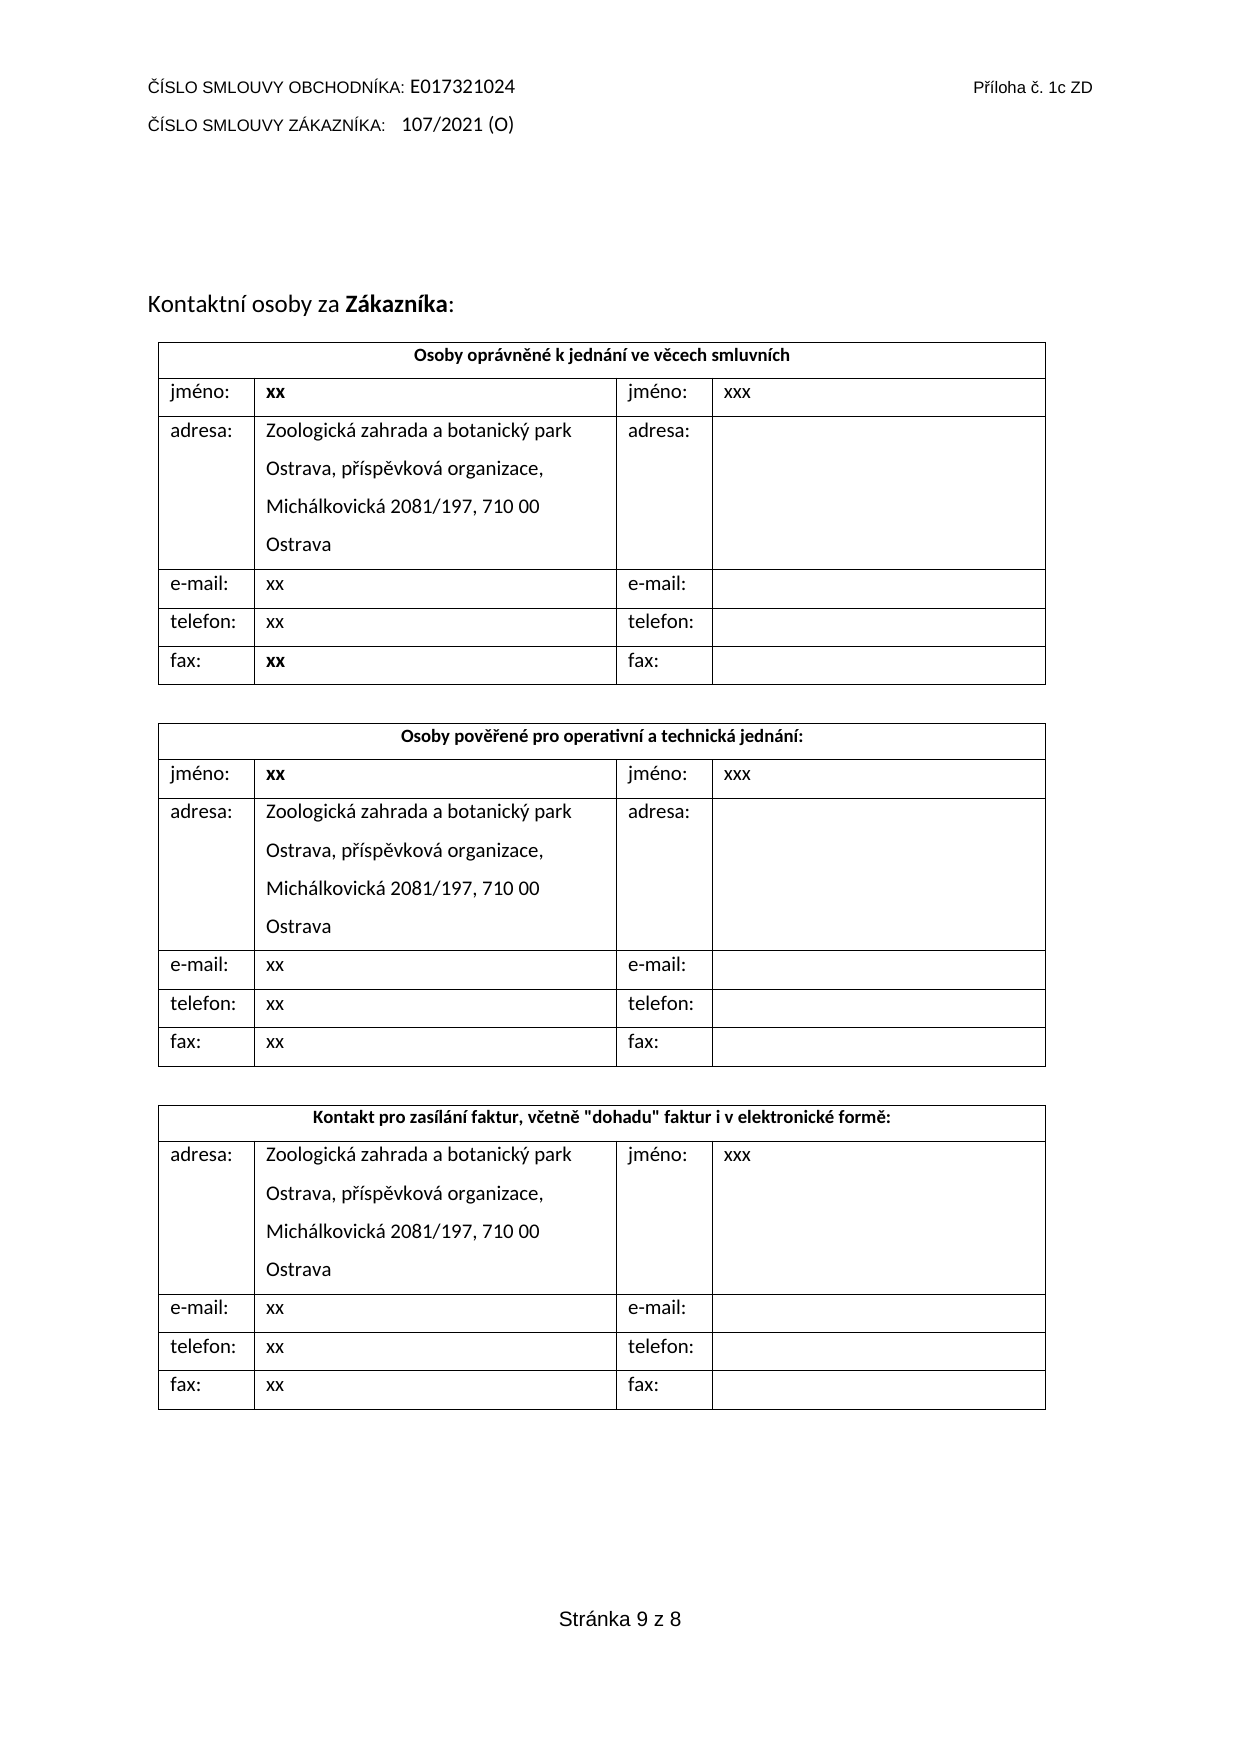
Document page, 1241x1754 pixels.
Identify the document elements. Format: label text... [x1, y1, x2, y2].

table_cell e-mail: [159, 1295, 254, 1332]
table_cell e-mail: [159, 570, 254, 607]
table_cell adresa: [159, 1142, 254, 1293]
table_cell Zoologická zahrada a botanický park Ostrava, příspěvková organizace, Michálkovická 2081/197, 710 00 Ostrava [255, 1142, 616, 1293]
table_cell telefon: [159, 609, 254, 646]
table_cell telefon: [617, 990, 712, 1027]
table_cell xxx [713, 1142, 1045, 1293]
table_cell xx [255, 760, 616, 798]
table_cell [713, 1028, 1045, 1066]
table_cell [713, 1371, 1045, 1409]
table_cell Zoologická zahrada a botanický park Ostrava, příspěvková organizace, Michálkovická 2081/197, 710 00 Ostrava [255, 417, 616, 569]
table_cell e-mail: [617, 951, 712, 989]
table_header Kontakt pro zasílání faktur, včetně "dohadu" faktur i v elektronické formě: [159, 1106, 1045, 1141]
table_cell [713, 647, 1045, 684]
table_cell xx [255, 609, 616, 646]
table_cell fax: [159, 647, 254, 684]
table_cell xx [255, 379, 616, 416]
table_cell adresa: [159, 799, 254, 950]
text Kontaktní osoby za Zákazníka: [148, 288, 1093, 319]
table_cell e-mail: [617, 1295, 712, 1332]
table_cell xx [255, 647, 616, 684]
table_cell fax: [617, 1371, 712, 1409]
table_cell [713, 1333, 1045, 1370]
table_cell xx [255, 951, 616, 989]
table_cell xx [255, 1295, 616, 1332]
table_cell telefon: [159, 990, 254, 1027]
table_cell [713, 951, 1045, 989]
table_cell telefon: [159, 1333, 254, 1370]
table_cell fax: [159, 1371, 254, 1409]
table_cell jméno: [617, 1142, 712, 1293]
table_header Osoby pověřené pro operativní a technická jednání: [159, 724, 1045, 759]
table_cell [713, 990, 1045, 1027]
table_cell xxx [713, 379, 1045, 416]
table_cell xx [255, 1333, 616, 1370]
table_cell xx [255, 1028, 616, 1066]
table_cell fax: [159, 1028, 254, 1066]
table_cell fax: [617, 647, 712, 684]
table_cell fax: [617, 1028, 712, 1066]
table_cell jméno: [617, 379, 712, 416]
table_cell xx [255, 1371, 616, 1409]
table_cell adresa: [617, 799, 712, 950]
table_cell e-mail: [159, 951, 254, 989]
table_cell jméno: [159, 379, 254, 416]
table_cell [713, 799, 1045, 950]
table_cell [713, 417, 1045, 569]
table_cell Zoologická zahrada a botanický park Ostrava, příspěvková organizace, Michálkovická 2081/197, 710 00 Ostrava [255, 799, 616, 950]
table_header Osoby oprávněné k jednání ve věcech smluvních [159, 343, 1045, 378]
table_cell adresa: [617, 417, 712, 569]
table_cell [713, 609, 1045, 646]
table_cell [713, 1295, 1045, 1332]
table_cell xxx [713, 760, 1045, 798]
table_cell e-mail: [617, 570, 712, 607]
table_cell xx [255, 570, 616, 607]
table_cell [713, 570, 1045, 607]
table_cell telefon: [617, 609, 712, 646]
table_cell xx [255, 990, 616, 1027]
table_cell telefon: [617, 1333, 712, 1370]
table_cell jméno: [159, 760, 254, 798]
table_cell adresa: [159, 417, 254, 569]
table_cell jméno: [617, 760, 712, 798]
